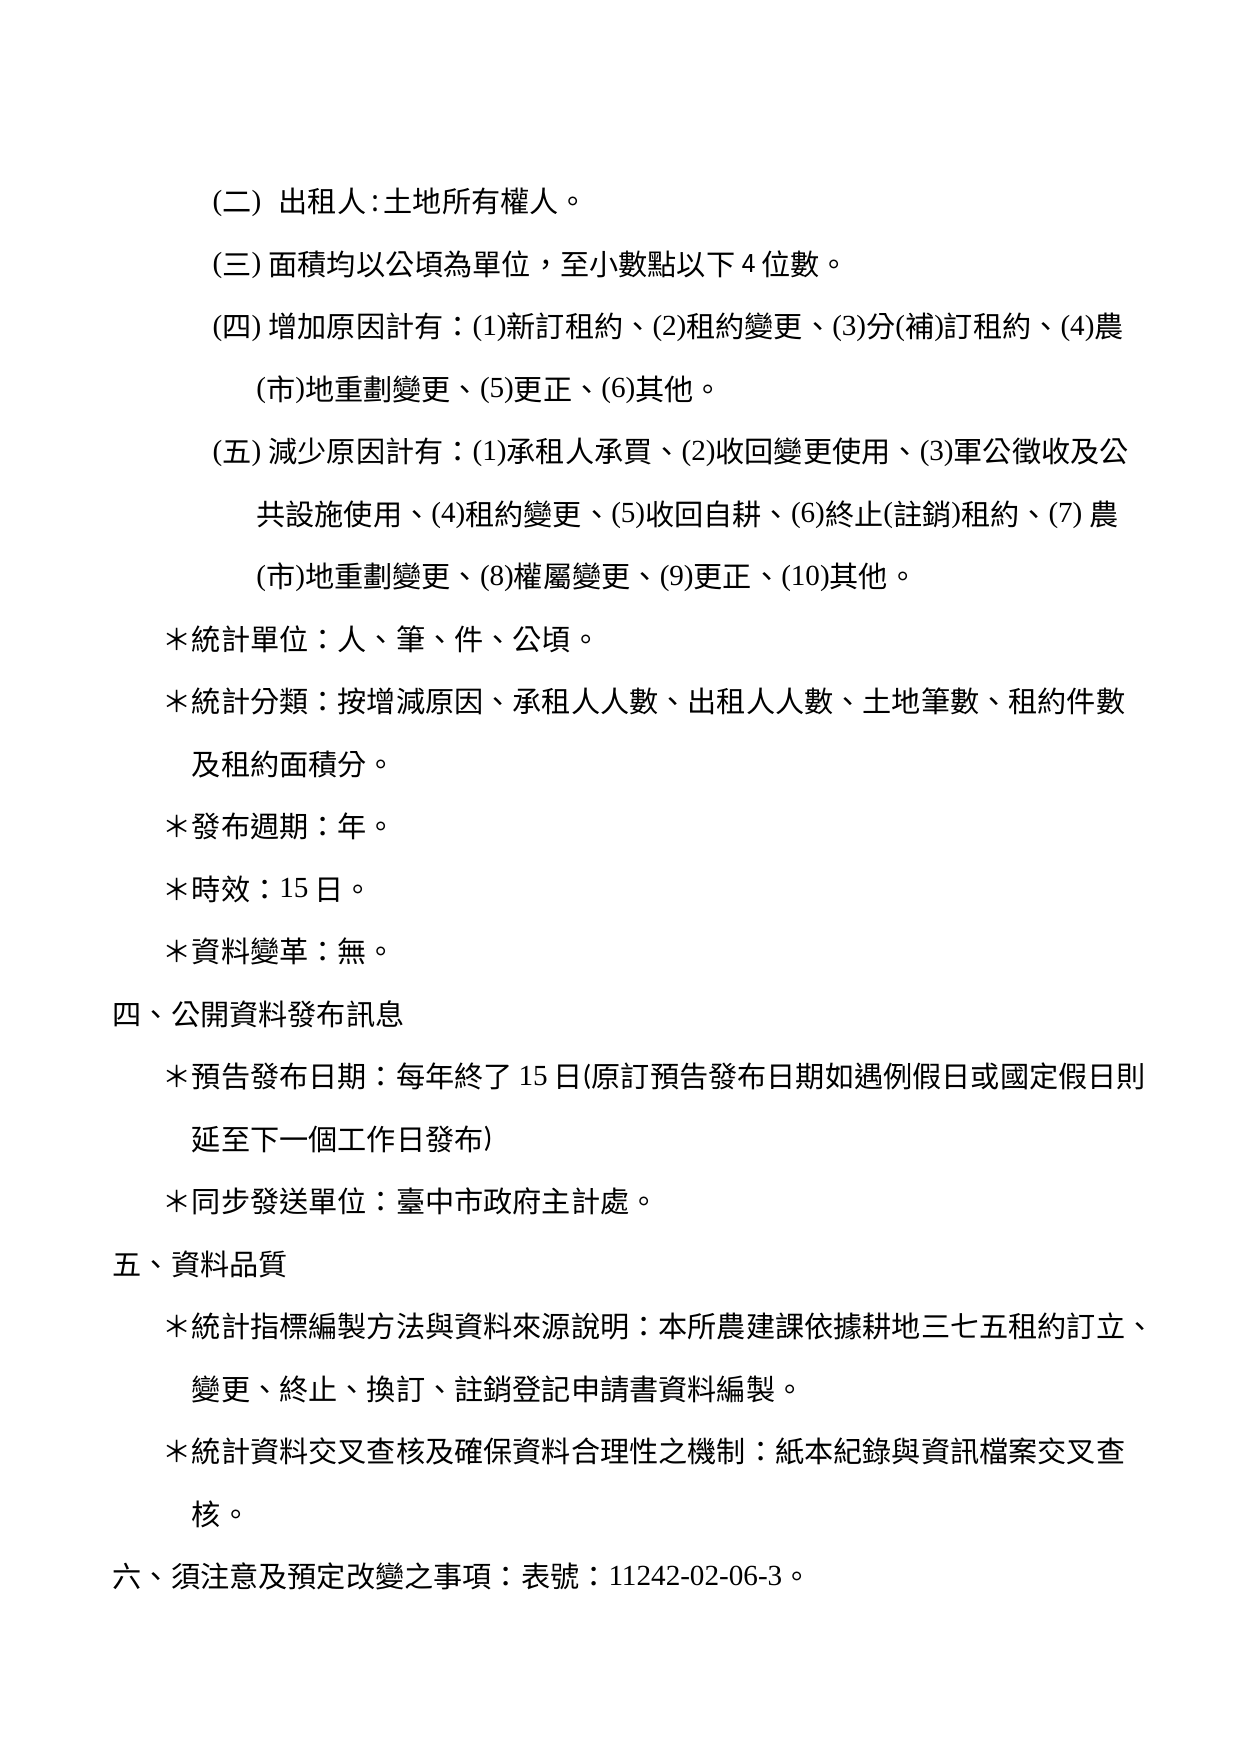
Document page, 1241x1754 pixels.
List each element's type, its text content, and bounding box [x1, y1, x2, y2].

text ＊統計分類：按增減原因、承租人人數、出租人人數、土地筆數、租約件數及租約面積分。 [162, 658, 1152, 783]
text (二) 出租人:土地所有權人。 [212, 158, 1152, 221]
text ＊統計單位：人、筆、件、公頃。 [162, 596, 1152, 658]
text (三) 面積均以公頃為單位，至小數點以下4位數。 [212, 221, 1152, 283]
text (四) 增加原因計有：(1)新訂租約、(2)租約變更、(3)分(補)訂租約、(4)農(市)地重劃變更、(5)更正、(6)其他。 [212, 283, 1152, 408]
text (五) 減少原因計有：(1)承租人承買、(2)收回變更使用、(3)軍公徵收及公共設施使用、(4)租約變更、(5)收回自耕、(6)終止(註銷)租約、(7) 農(市)地重劃變更、(8)權屬變更、(9)更正、(10)其他。 [212, 408, 1152, 596]
text 五、資料品質 [112, 1221, 1152, 1283]
text ＊同步發送單位：臺中市政府主計處。 [162, 1158, 1152, 1221]
text ＊統計指標編製方法與資料來源說明：本所農建課依據耕地三七五租約訂立、變更、終止、換訂、註銷登記申請書資料編製。 [162, 1283, 1152, 1408]
text ＊發布週期：年。 [162, 783, 1152, 846]
text ＊預告發布日期：每年終了15日(原訂預告發布日期如遇例假日或國定假日則延至下一個工作日發布) [162, 1033, 1152, 1158]
text 六、須注意及預定改變之事項：表號：11242-02-06-3。 [112, 1533, 1152, 1596]
text ＊資料變革：無。 [162, 908, 1152, 971]
text 四、公開資料發布訊息 [112, 971, 1152, 1033]
text ＊時效：15日。 [162, 846, 1152, 908]
text ＊統計資料交叉查核及確保資料合理性之機制：紙本紀錄與資訊檔案交叉查核。 [162, 1408, 1152, 1533]
